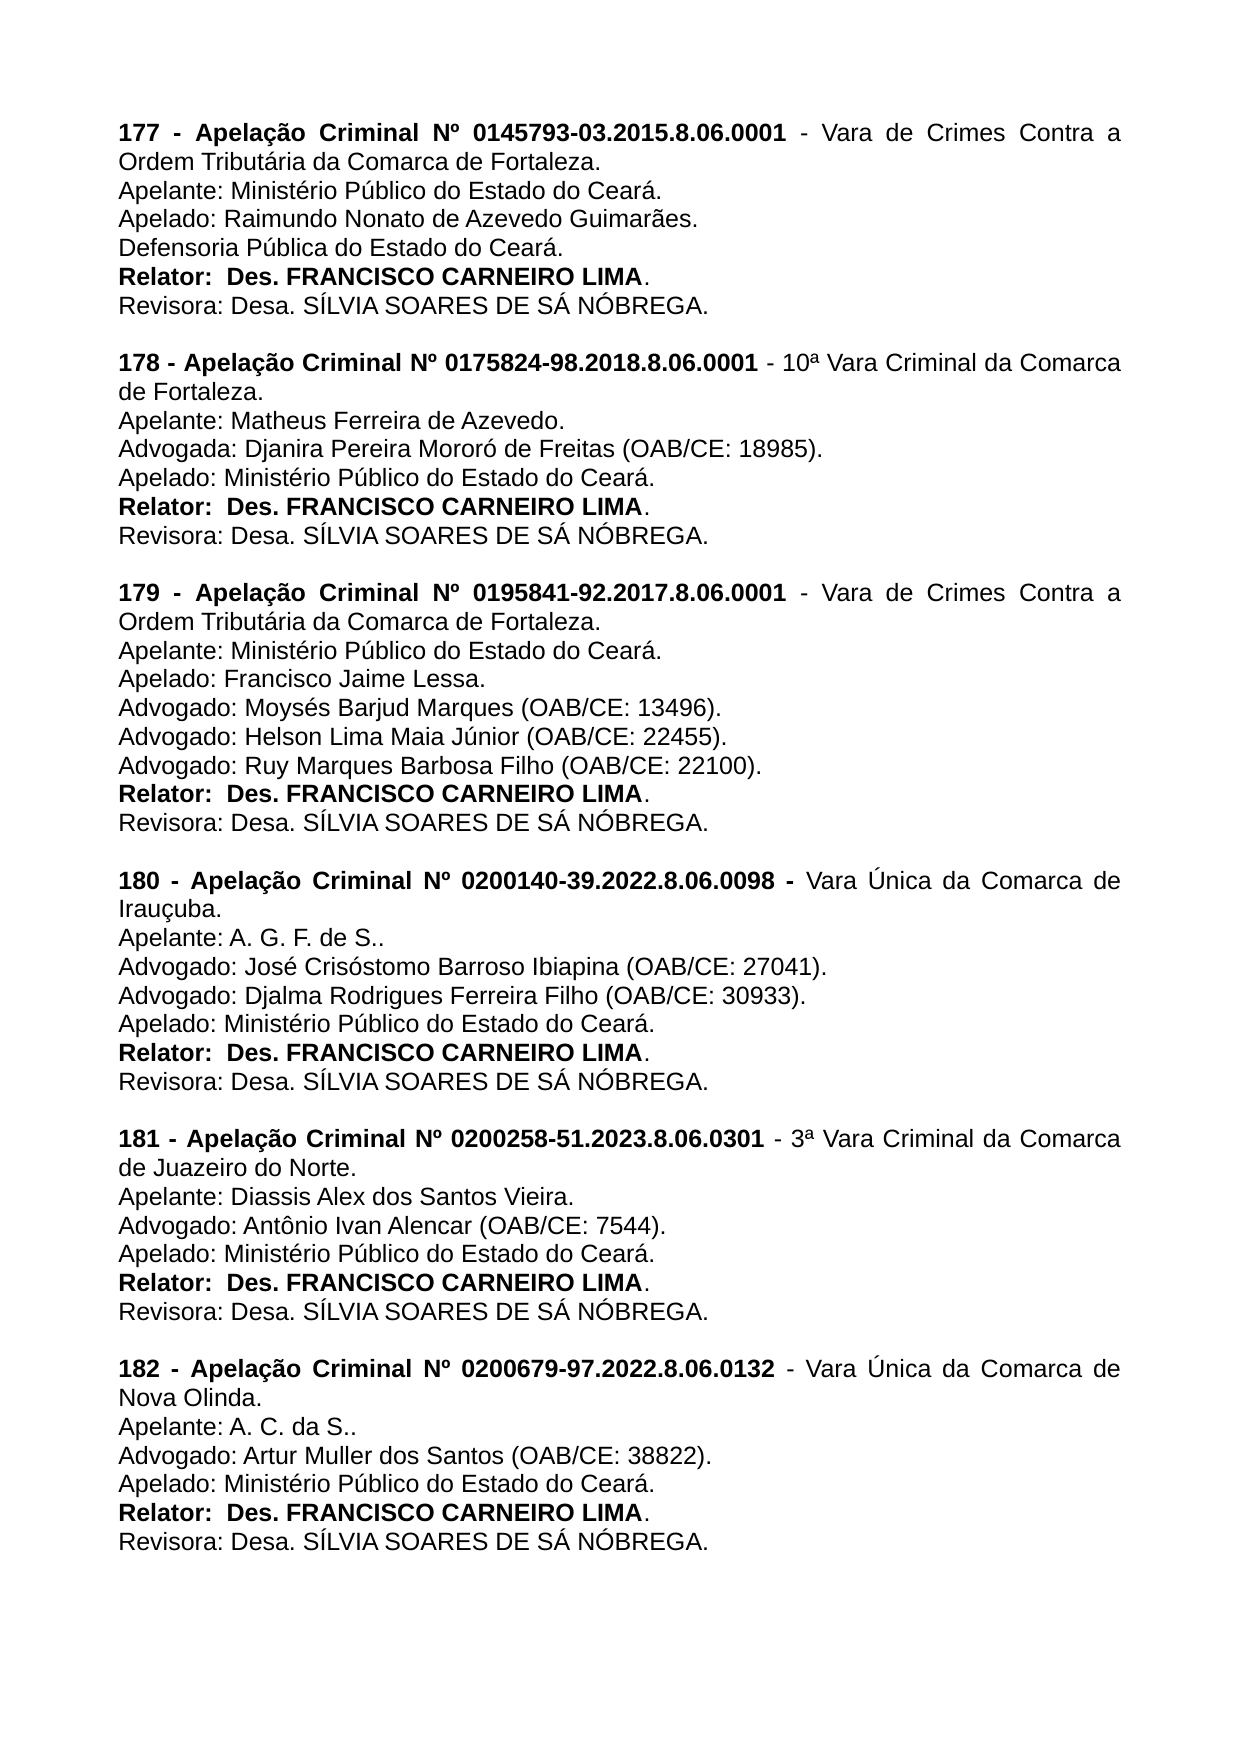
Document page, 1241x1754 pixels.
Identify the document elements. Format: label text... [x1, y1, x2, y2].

text Advogada: Djanira Pereira Mororó de Freitas (OAB/CE: 18985). [118, 434, 1122, 463]
text Apelante: A. C. da S.. [118, 1412, 1122, 1441]
text Relator: Des. FRANCISCO CARNEIRO LIMA. [118, 262, 1122, 291]
text Revisora: Desa. SÍLVIA SOARES DE SÁ NÓBREGA. [118, 521, 1122, 549]
text Apelado: Ministério Público do Estado do Ceará. [118, 1239, 1122, 1268]
text Apelado: Raimundo Nonato de Azevedo Guimarães. [118, 204, 1122, 233]
text Relator: Des. FRANCISCO CARNEIRO LIMA. [118, 779, 1122, 808]
text Apelante: Diassis Alex dos Santos Vieira. [118, 1182, 1122, 1211]
text Apelado: Ministério Público do Estado do Ceará. [118, 463, 1122, 492]
text Apelante: Ministério Público do Estado do Ceará. [118, 636, 1122, 664]
text Apelado: Ministério Público do Estado do Ceará. [118, 1009, 1122, 1038]
text 180 - Apelação Criminal Nº 0200140-39.2022.8.06.0098 - Vara Única da Comarca de Irauçuba. [118, 866, 1122, 923]
text Apelante: A. G. F. de S.. [118, 923, 1122, 952]
text Apelado: Ministério Público do Estado do Ceará. [118, 1469, 1122, 1498]
text Revisora: Desa. SÍLVIA SOARES DE SÁ NÓBREGA. [118, 808, 1122, 837]
text Defensoria Pública do Estado do Ceará. [118, 233, 1122, 262]
text Advogado: José Crisóstomo Barroso Ibiapina (OAB/CE: 27041). [118, 952, 1122, 981]
text Advogado: Artur Muller dos Santos (OAB/CE: 38822). [118, 1441, 1122, 1469]
text Revisora: Desa. SÍLVIA SOARES DE SÁ NÓBREGA. [118, 291, 1122, 319]
text 178 - Apelação Criminal Nº 0175824-98.2018.8.06.0001 - 10ª Vara Criminal da Comarca de Fortaleza. [118, 348, 1122, 406]
text Apelado: Francisco Jaime Lessa. [118, 664, 1122, 693]
text Revisora: Desa. SÍLVIA SOARES DE SÁ NÓBREGA. [118, 1297, 1122, 1326]
text Advogado: Helson Lima Maia Júnior (OAB/CE: 22455). [118, 722, 1122, 751]
text Advogado: Moysés Barjud Marques (OAB/CE: 13496). [118, 693, 1122, 722]
text Relator: Des. FRANCISCO CARNEIRO LIMA. [118, 492, 1122, 521]
text Relator: Des. FRANCISCO CARNEIRO LIMA. [118, 1498, 1122, 1527]
text Advogado: Ruy Marques Barbosa Filho (OAB/CE: 22100). [118, 751, 1122, 779]
text Advogado: Djalma Rodrigues Ferreira Filho (OAB/CE: 30933). [118, 981, 1122, 1009]
text 182 - Apelação Criminal Nº 0200679-97.2022.8.06.0132 - Vara Única da Comarca de Nova Olinda. [118, 1354, 1122, 1412]
text 177 - Apelação Criminal Nº 0145793-03.2015.8.06.0001 - Vara de Crimes Contra a Ordem Tributária da Comarca de Fortaleza. [118, 118, 1122, 176]
text Advogado: Antônio Ivan Alencar (OAB/CE: 7544). [118, 1211, 1122, 1239]
text Apelante: Matheus Ferreira de Azevedo. [118, 406, 1122, 434]
text Apelante: Ministério Público do Estado do Ceará. [118, 176, 1122, 204]
text 181 - Apelação Criminal Nº 0200258-51.2023.8.06.0301 - 3ª Vara Criminal da Comarca de Juazeiro do Norte. [118, 1124, 1122, 1182]
text Revisora: Desa. SÍLVIA SOARES DE SÁ NÓBREGA. [118, 1527, 1122, 1556]
text Revisora: Desa. SÍLVIA SOARES DE SÁ NÓBREGA. [118, 1067, 1122, 1096]
text 179 - Apelação Criminal Nº 0195841-92.2017.8.06.0001 - Vara de Crimes Contra a Ordem Tributária da Comarca de Fortaleza. [118, 578, 1122, 636]
text Relator: Des. FRANCISCO CARNEIRO LIMA. [118, 1038, 1122, 1067]
text Relator: Des. FRANCISCO CARNEIRO LIMA. [118, 1268, 1122, 1297]
